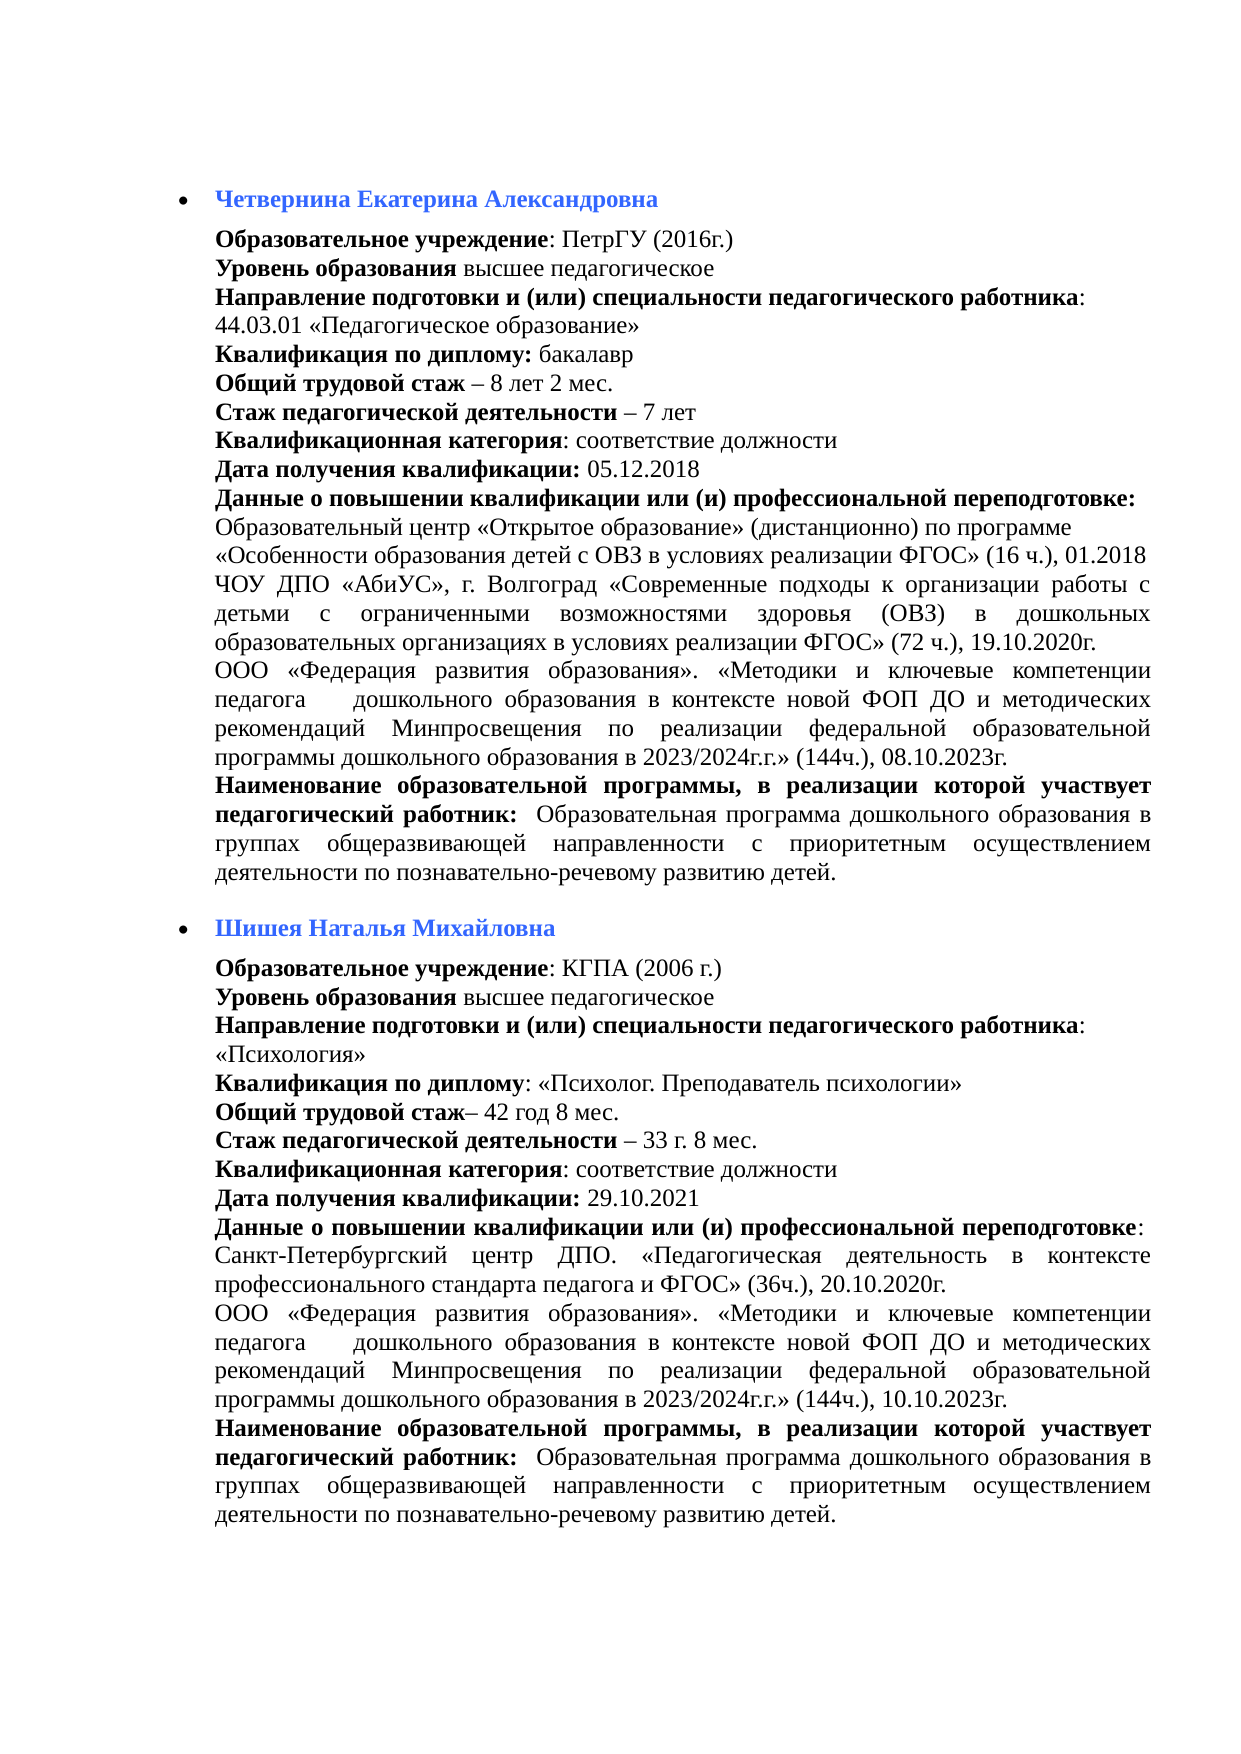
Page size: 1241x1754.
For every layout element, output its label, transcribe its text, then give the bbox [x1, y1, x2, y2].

text ООО «Федерация развития образования». «Методики и ключевые компетенции педагога дошкольного образования в контексте новой ФОП ДО и методических рекомендаций Минпросвещения по реализации федеральной образовательной программы дошкольного образования в 2023/2024г.г.» (144ч.), 08.10.2023г. [214, 655, 1152, 770]
text Наименование образовательной программы, в реализации которой участвует педагогический работник: Образовательная программа дошкольного образования в группах общеразвивающей направленности с приоритетным осуществлением деятельности по познавательно-речевому развитию детей. [215, 1413, 1152, 1528]
text Направление подготовки и (или) специальности педагогического работника: «Психология» [215, 1010, 1152, 1068]
text Уровень образования высшее педагогическое [215, 982, 1152, 1010]
text Данные о повышении квалификации или (и) профессиональной переподготовке: Образовательный центр «Открытое образование» (дистанционно) по программе «Особенности образования детей с ОВЗ в условиях реализации ФГОС» (16 ч.), 01.2018 [215, 483, 1152, 569]
text Квалификация по диплому: бакалавр [215, 339, 1152, 368]
text Квалификация по диплому: «Психолог. Преподаватель психологии» [215, 1068, 1152, 1097]
text Образовательное учреждение: ПетрГУ (2016г.) [215, 224, 1152, 253]
list Четвернина Екатерина Александровна [177, 184, 1152, 214]
text ЧОУ ДПО «АбиУС», г. Волгоград «Современные подходы к организации работы с детьми с ограниченными возможностями здоровья (ОВЗ) в дошкольных образовательных организациях в условиях реализации ФГОС» (72 ч.), 19.10.2020г. [214, 569, 1152, 655]
text Данные о повышении квалификации или (и) профессиональной переподготовке: Санкт-Петербургский центр ДПО. «Педагогическая деятельность в контексте профессионального стандарта педагога и ФГОС» (36ч.), 20.10.2020г. [214, 1212, 1152, 1298]
text Квалификационная категория: соответствие должности [215, 1154, 1152, 1183]
text Дата получения квалификации: 05.12.2018 [215, 454, 1152, 483]
text Образовательное учреждение: КГПА (2006 г.) [215, 953, 1152, 982]
text Наименование образовательной программы, в реализации которой участвует педагогический работник: Образовательная программа дошкольного образования в группах общеразвивающей направленности с приоритетным осуществлением деятельности по познавательно-речевому развитию детей. [215, 770, 1152, 885]
text Уровень образования высшее педагогическое [215, 253, 1152, 282]
text Дата получения квалификации: 29.10.2021 [215, 1183, 1152, 1212]
text Направление подготовки и (или) специальности педагогического работника: 44.03.01 «Педагогическое образование» [215, 282, 1152, 339]
list Шишея Наталья Михайловна [177, 913, 1152, 942]
text Общий трудовой стаж – 8 лет 2 мес. [215, 368, 1152, 397]
text Стаж педагогической деятельности – 7 лет [215, 397, 1152, 425]
text Стаж педагогической деятельности – 33 г. 8 мес. [215, 1125, 1152, 1154]
text ООО «Федерация развития образования». «Методики и ключевые компетенции педагога дошкольного образования в контексте новой ФОП ДО и методических рекомендаций Минпросвещения по реализации федеральной образовательной программы дошкольного образования в 2023/2024г.г.» (144ч.), 10.10.2023г. [214, 1298, 1152, 1413]
text Квалификационная категория: соответствие должности [215, 425, 1152, 454]
text Общий трудовой стаж– 42 год 8 мес. [215, 1097, 1152, 1125]
